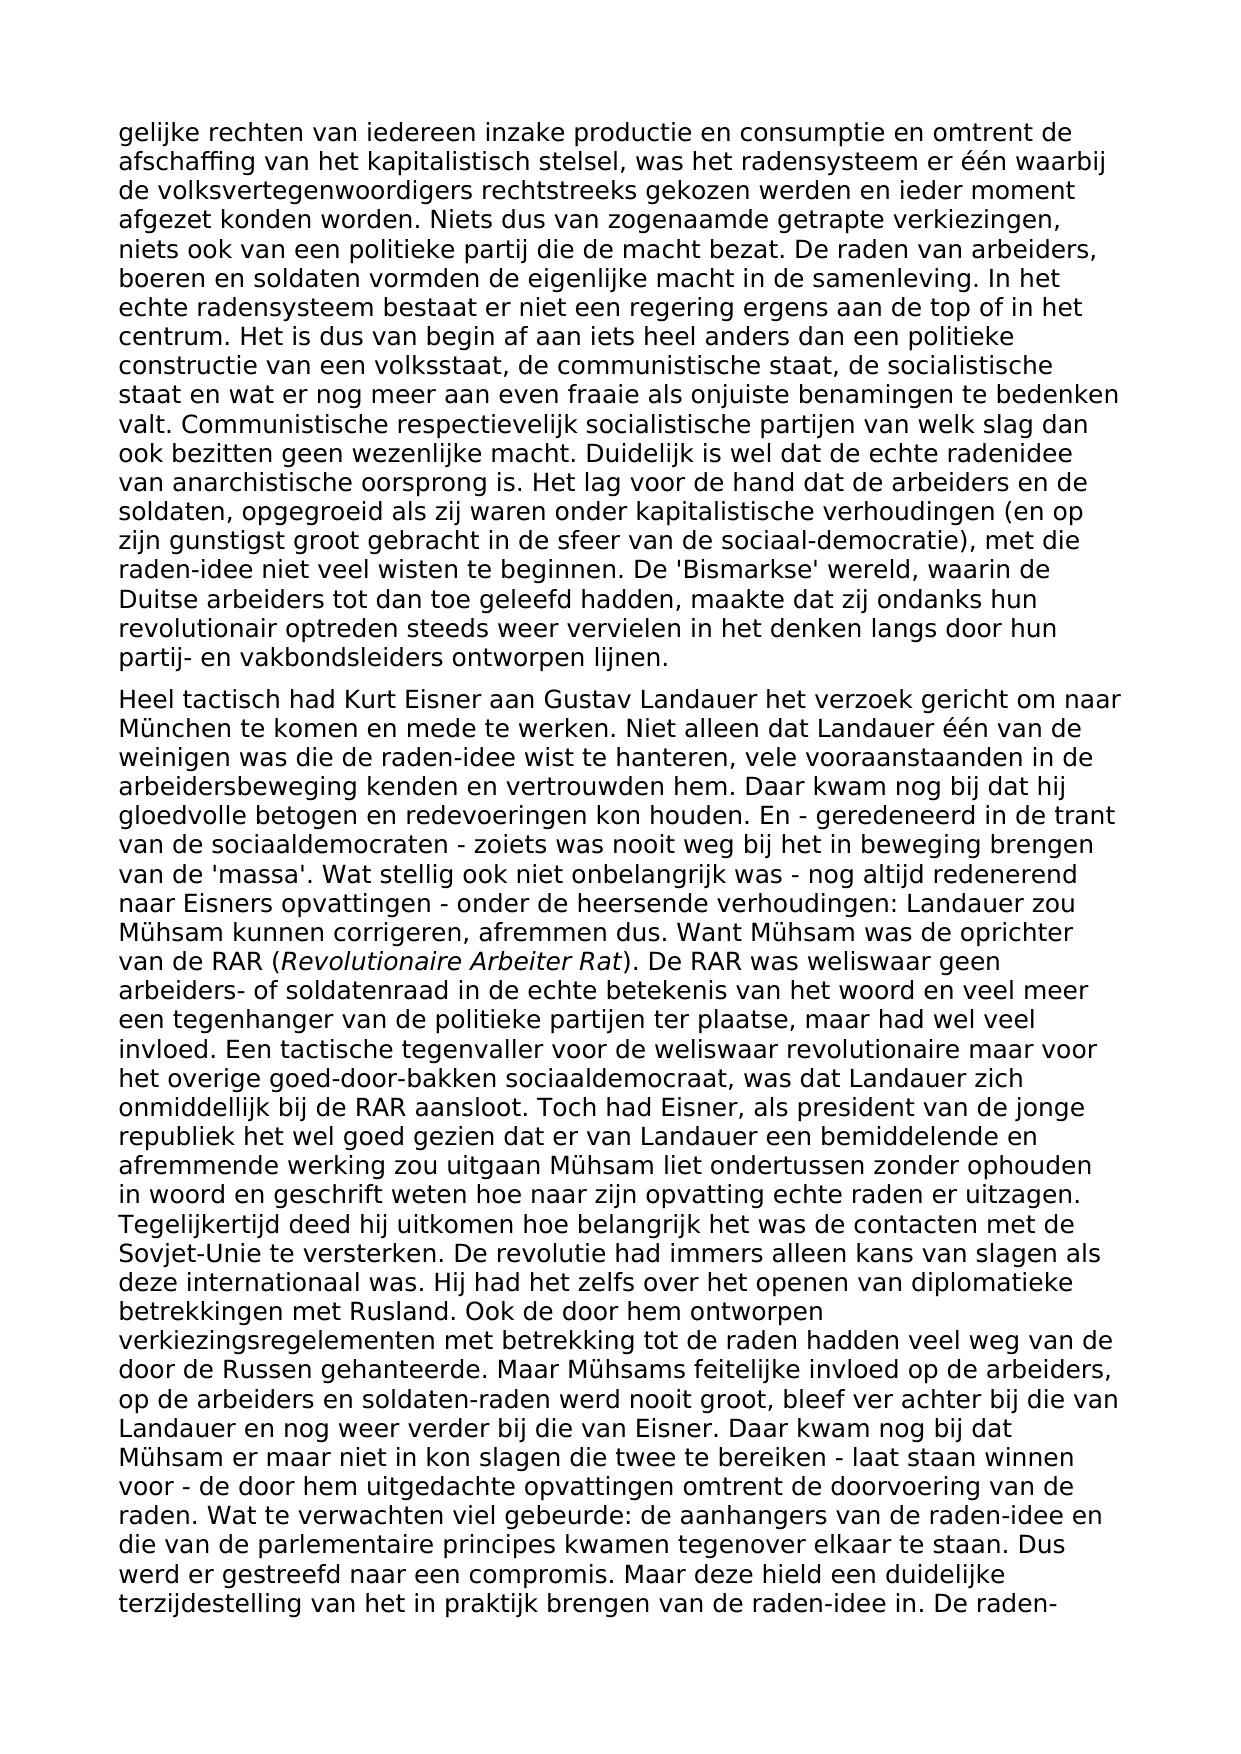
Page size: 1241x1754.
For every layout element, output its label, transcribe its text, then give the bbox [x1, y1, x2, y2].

text gelijke rechten van iedereen inzake productie en consumptie en omtrent de afschaffing van het kapitalistisch stelsel, was het radensysteem er één waarbij de volksvertegenwoordigers rechtstreeks gekozen werden en ieder moment afgezet konden worden. Niets dus van zogenaamde getrapte verkiezingen, niets ook van een politieke partij die de macht bezat. De raden van arbeiders, boeren en soldaten vormden de eigenlijke macht in de samenleving. In het echte radensysteem bestaat er niet een regering ergens aan de top of in het centrum. Het is dus van begin af aan iets heel anders dan een politieke constructie van een volksstaat, de communistische staat, de socialistische staat en wat er nog meer aan even fraaie als onjuiste benamingen te bedenken valt. Communistische respectievelijk socialistische partijen van welk slag dan ook bezitten geen wezenlijke macht. Duidelijk is wel dat de echte radenidee van anarchistische oorsprong is. Het lag voor de hand dat de arbeiders en de soldaten, opgegroeid als zij waren onder kapitalistische verhoudingen (en op zijn gunstigst groot gebracht in de sfeer van de sociaal-democratie), met die raden-idee niet veel wisten te beginnen. De 'Bismarkse' wereld, waarin de Duitse arbeiders tot dan toe geleefd hadden, maakte dat zij ondanks hun revolutionair optreden steeds weer vervielen in het denken langs door hun partij- en vakbondsleiders ontworpen lijnen. [118, 118, 1122, 672]
text Heel tactisch had Kurt Eisner aan Gustav Landauer het verzoek gericht om naar München te komen en mede te werken. Niet alleen dat Landauer één van de weinigen was die de raden-idee wist te hanteren, vele vooraanstaanden in de arbeidersbeweging kenden en vertrouwden hem. Daar kwam nog bij dat hij gloedvolle betogen en redevoeringen kon houden. En - geredeneerd in de trant van de sociaaldemocraten - zoiets was nooit weg bij het in beweging brengen van de 'massa'. Wat stellig ook niet onbelangrijk was - nog altijd redenerend naar Eisners opvattingen - onder de heersende verhoudingen: Landauer zou Mühsam kunnen corrigeren, afremmen dus. Want Mühsam was de oprichter van de RAR (Revolutionaire Arbeiter Rat). De RAR was weliswaar geen arbeiders- of soldatenraad in de echte betekenis van het woord en veel meer een tegenhanger van de politieke partijen ter plaatse, maar had wel veel invloed. Een tactische tegenvaller voor de weliswaar revolutionaire maar voor het overige goed-door-bakken sociaaldemocraat, was dat Landauer zich onmiddellijk bij de RAR aansloot. Toch had Eisner, als president van de jonge republiek het wel goed gezien dat er van Landauer een bemiddelende en afremmende werking zou uitgaan Mühsam liet ondertussen zonder ophouden in woord en geschrift weten hoe naar zijn opvatting echte raden er uitzagen. Tegelijkertijd deed hij uitkomen hoe belangrijk het was de contacten met de Sovjet-Unie te versterken. De revolutie had immers alleen kans van slagen als deze internationaal was. Hij had het zelfs over het openen van diplomatieke betrekkingen met Rusland. Ook de door hem ontworpen verkiezingsregelementen met betrekking tot de raden hadden veel weg van de door de Russen gehanteerde. Maar Mühsams feitelijke invloed op de arbeiders, op de arbeiders en soldaten-raden werd nooit groot, bleef ver achter bij die van Landauer en nog weer verder bij die van Eisner. Daar kwam nog bij dat Mühsam er maar niet in kon slagen die twee te bereiken - laat staan winnen voor - de door hem uitgedachte opvattingen omtrent de doorvoering van de raden. Wat te verwachten viel gebeurde: de aanhangers van de raden-idee en die van de parlementaire principes kwamen tegenover elkaar te staan. Dus werd er gestreefd naar een compromis. Maar deze hield een duidelijke terzijdestelling van het in praktijk brengen van de raden-idee in. De raden- [118, 685, 1122, 1618]
